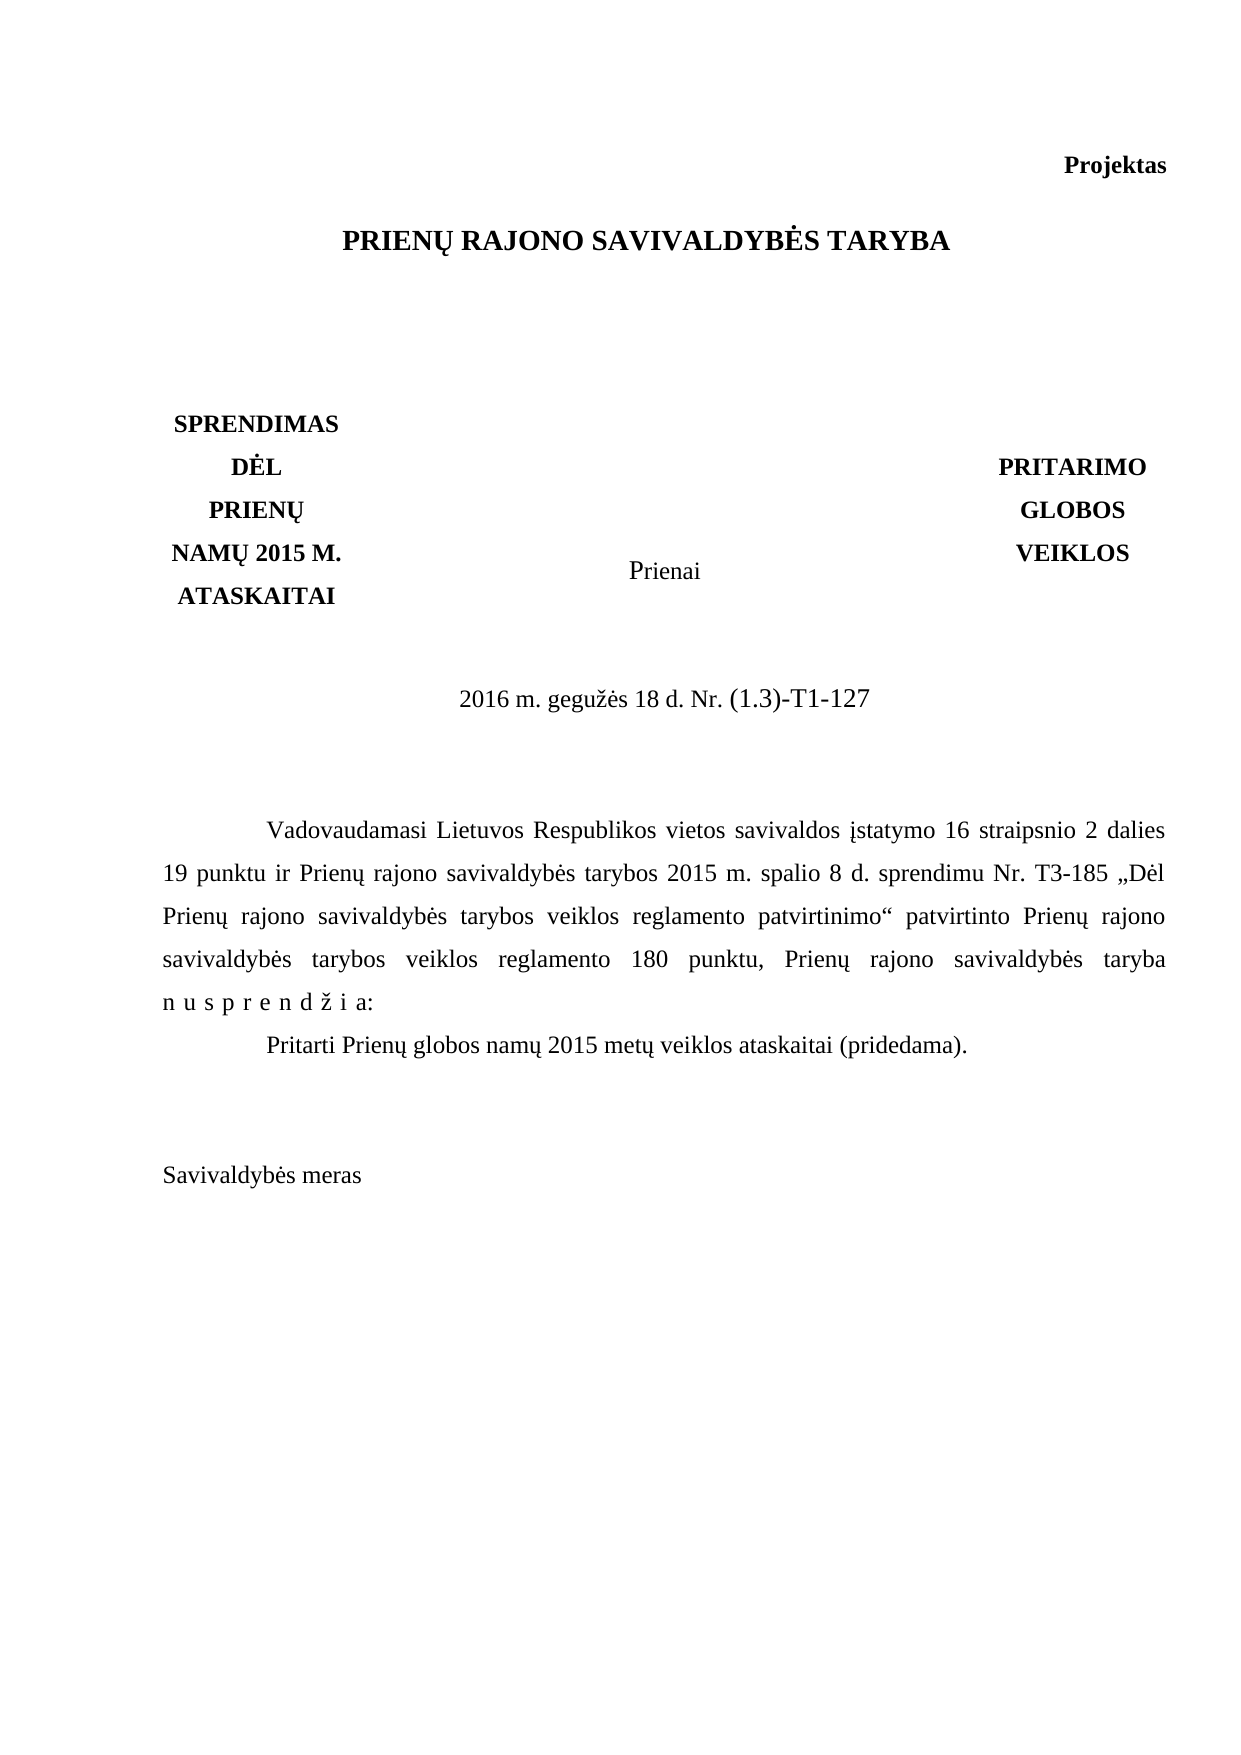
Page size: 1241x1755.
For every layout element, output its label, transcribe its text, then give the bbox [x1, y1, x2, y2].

text SPRENDIMAS [162, 409, 369, 438]
text PRIENŲ RAJONO SAVIVALDYBĖS TARYBA [259, 223, 1033, 256]
text Prienai [369, 554, 960, 585]
text Projektas [1033, 150, 1167, 179]
text [960, 409, 1167, 438]
text [162, 150, 259, 179]
text Savivaldybės meras [162, 1160, 1167, 1189]
text Pritarti Prienų globos namų 2015 metų veiklos ataskaitai (pridedama). [162, 1031, 1167, 1059]
text DĖL PRITARIMO PRIENŲ GLOBOS NAMŲ 2015 M. VEIKLOS ATASKAITAI [162, 452, 1167, 610]
text 2016 m. gegužės 18 d. Nr. (1.3)-T1-127 [162, 682, 1167, 713]
text Vadovaudamasi Lietuvos Respublikos vietos savivaldos įstatymo 16 straipsnio 2 dalies 19 punktu ir Prienų rajono savivaldybės tarybos 2015 m. spalio 8 d. sprendimu Nr. T3-185 „Dėl Prienų rajono savivaldybės tarybos veiklos reglamento patvirtinimo“ patvirtinto Prienų rajono savivaldybės tarybos veiklos reglamento 180 punktu, Prienų rajono savivaldybės taryba nusprendžia: [162, 815, 1167, 1016]
